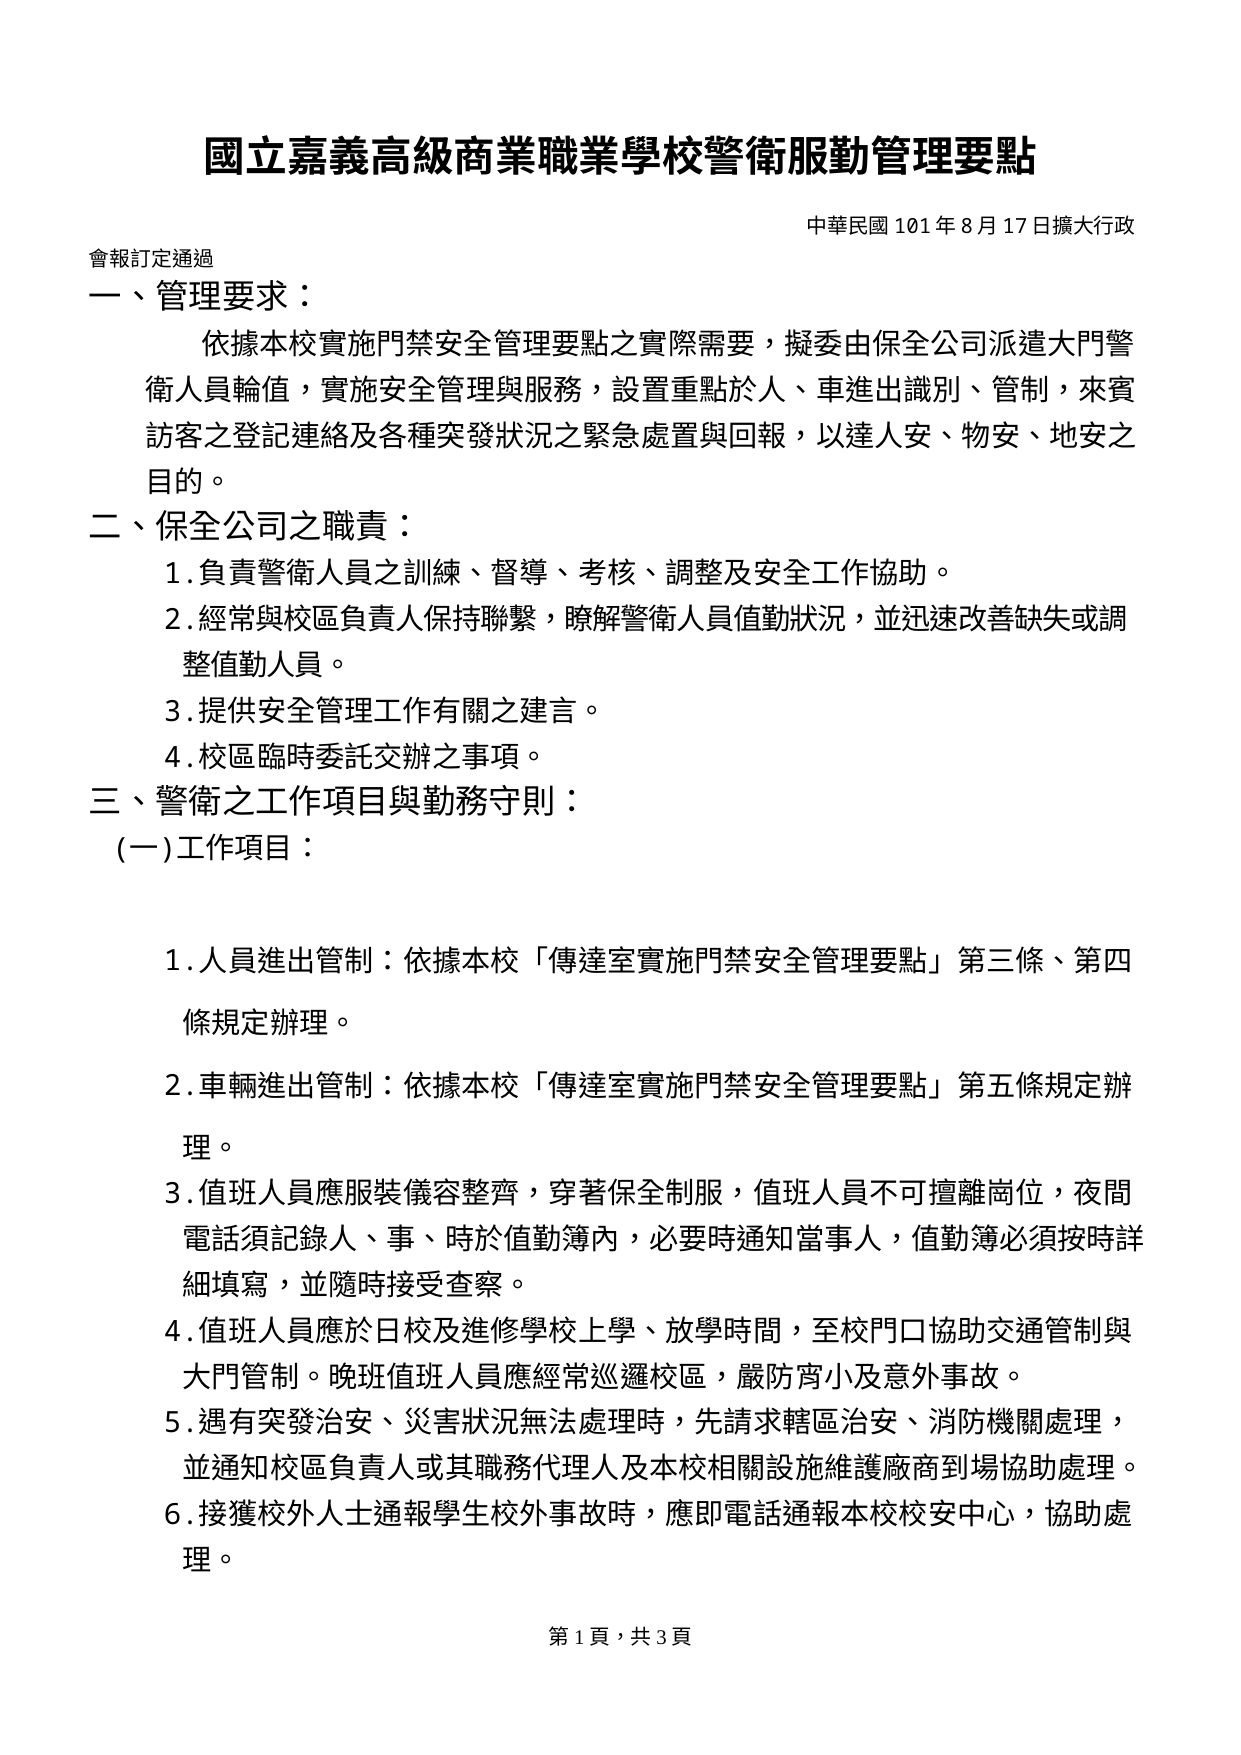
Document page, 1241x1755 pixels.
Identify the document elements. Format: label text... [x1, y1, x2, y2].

text 一、管理要求： [89, 272, 1152, 318]
text 5.遇有突發治安、災害狀況無法處理時，先請求轄區治安、消防機關處理，並通知校區負責人或其職務代理人及本校相關設施維護廠商到場協助處理。 [164, 1396, 1152, 1488]
text 4.值班人員應於日校及進修學校上學、放學時間，至校門口協助交通管制與大門管制。晚班值班人員應經常巡邏校區，嚴防宵小及意外事故。 [164, 1304, 1152, 1396]
text 三、警衛之工作項目與勤務守則： [89, 776, 1152, 822]
text 2.經常與校區負責人保持聯繫，瞭解警衛人員值勤狀況，並迅速改善缺失或調整值勤人員。 [164, 593, 1152, 685]
text 4.校區臨時委託交辦之事項。 [145, 731, 1152, 776]
text 3.提供安全管理工作有關之建言。 [145, 685, 1152, 731]
text 1.人員進出管制：依據本校「傳達室實施門禁安全管理要點」第三條、第四條規定辦理。 [164, 917, 1152, 1042]
text 3.值班人員應服裝儀容整齊，穿著保全制服，值班人員不可擅離崗位，夜間電話須記錄人、事、時於值勤簿內，必要時通知當事人，值勤簿必須按時詳細填寫，並隨時接受查察。 [164, 1167, 1152, 1304]
text 6.接獲校外人士通報學生校外事故時，應即電話通報本校校安中心，協助處理。 [164, 1488, 1152, 1579]
text 2.車輛進出管制：依據本校「傳達室實施門禁安全管理要點」第五條規定辦理。 [164, 1042, 1152, 1167]
text 二、保全公司之職責： [89, 501, 1152, 547]
text 依據本校實施門禁安全管理要點之實際需要，擬委由保全公司派遣大門警衛人員輪值，實施安全管理與服務，設置重點於人、車進出識別、管制，來賓訪客之登記連絡及各種突發狀況之緊急處置與回報，以達人安、物安、地安之目的。 [145, 318, 1152, 501]
text 1.負責警衛人員之訓練、督導、考核、調整及安全工作協助。 [164, 547, 1152, 593]
text 中華民國101年8月17日擴大行政會報訂定通過 [89, 202, 1152, 272]
text (一)工作項目： [89, 822, 1152, 868]
text 國立嘉義高級商業職業學校警衛服勤管理要點 [89, 123, 1152, 184]
